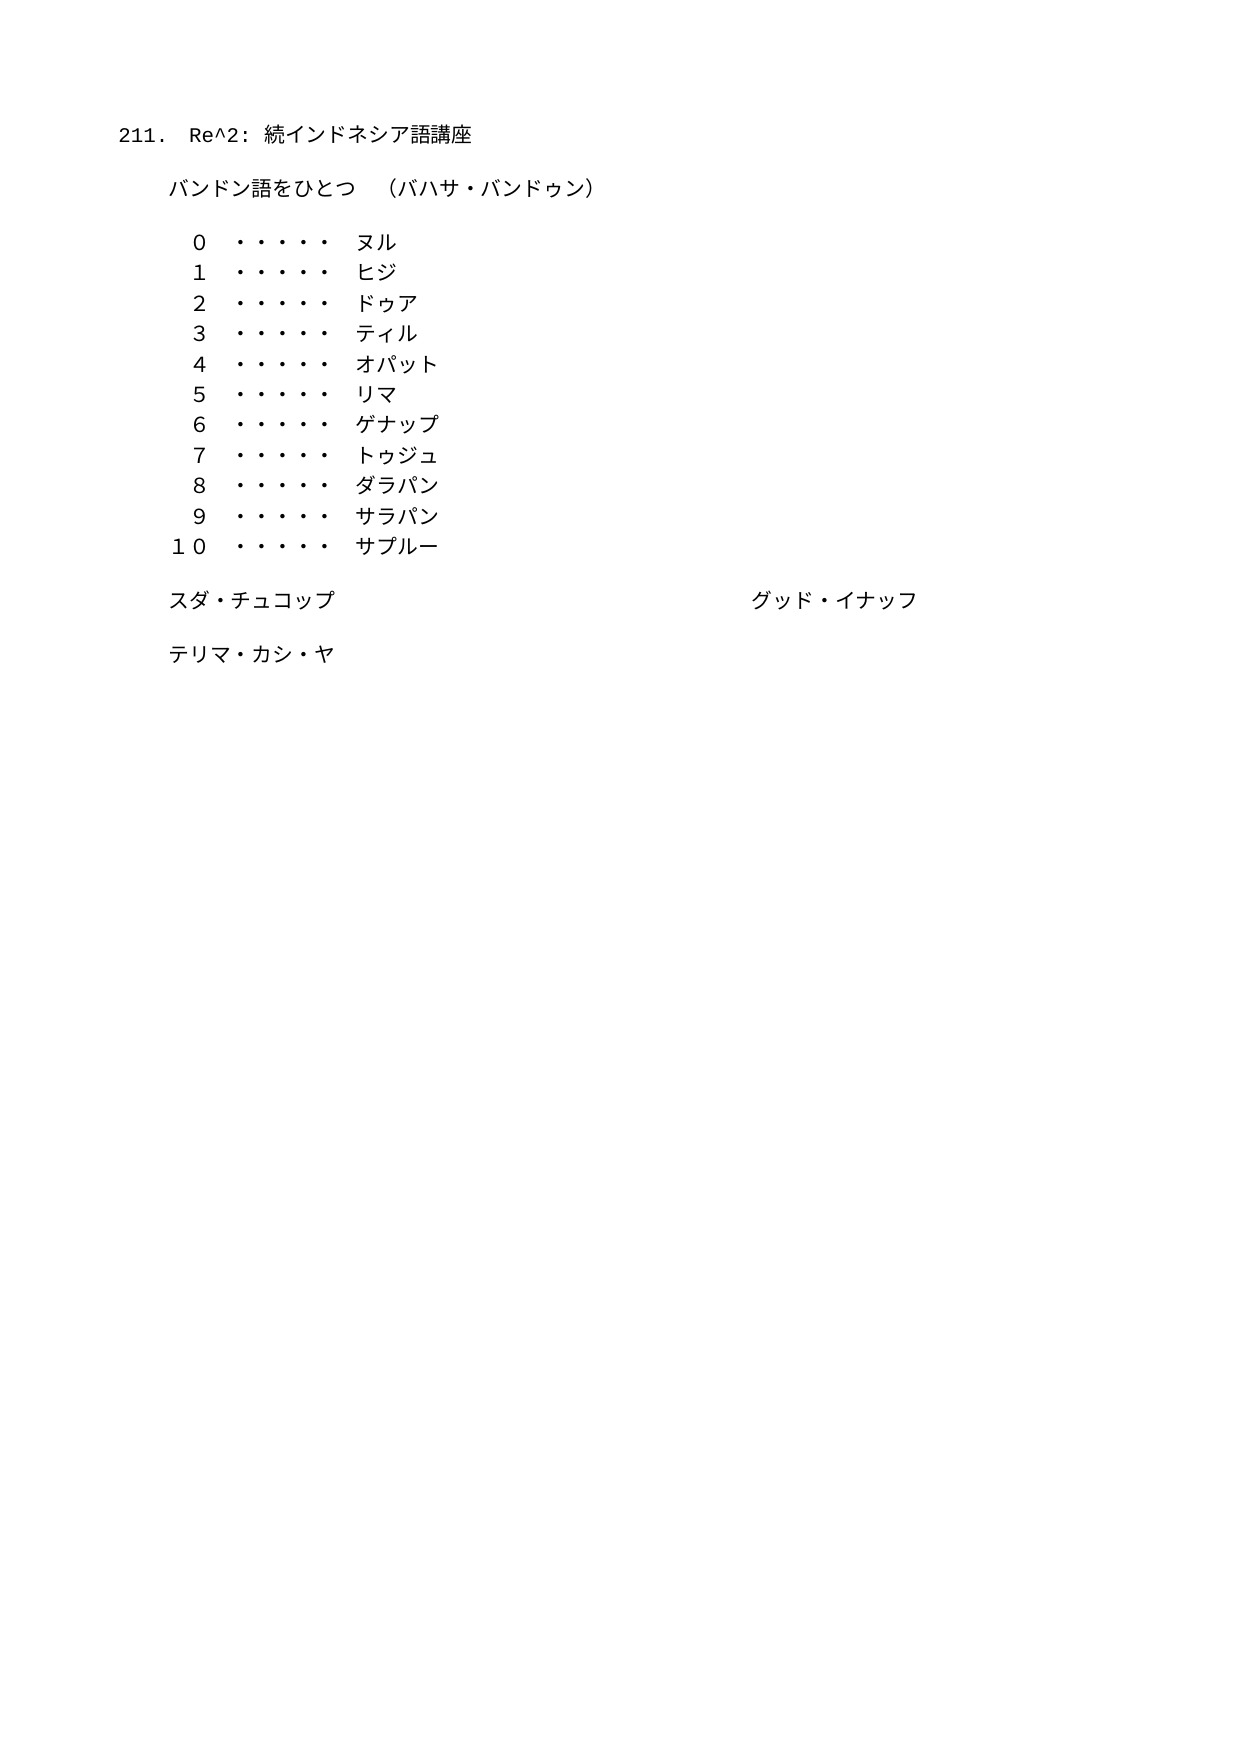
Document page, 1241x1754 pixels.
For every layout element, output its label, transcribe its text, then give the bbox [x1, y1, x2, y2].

text ７ ・・・・・ トゥジュ [118, 439, 1122, 469]
text 211. Re^2: 続インドネシア語講座 [118, 118, 1122, 148]
text ２ ・・・・・ ドゥア [118, 287, 1122, 317]
text ９ ・・・・・ サラパン [118, 500, 1122, 530]
text ８ ・・・・・ ダラパン [118, 469, 1122, 500]
text バンドン語をひとつ （バハサ・バンドゥン） [118, 172, 1122, 203]
text １０ ・・・・・ サプルー [118, 530, 1122, 561]
text ６ ・・・・・ ゲナップ [118, 409, 1122, 439]
text スダ・チュコップ グッド・イナッフ [118, 584, 1122, 615]
text ５ ・・・・・ リマ [118, 378, 1122, 409]
text １ ・・・・・ ヒジ [118, 257, 1122, 287]
text テリマ・カシ・ヤ [118, 638, 1122, 669]
text ４ ・・・・・ オパット [118, 348, 1122, 378]
text ３ ・・・・・ ティル [118, 317, 1122, 348]
text ０ ・・・・・ ヌル [118, 226, 1122, 257]
